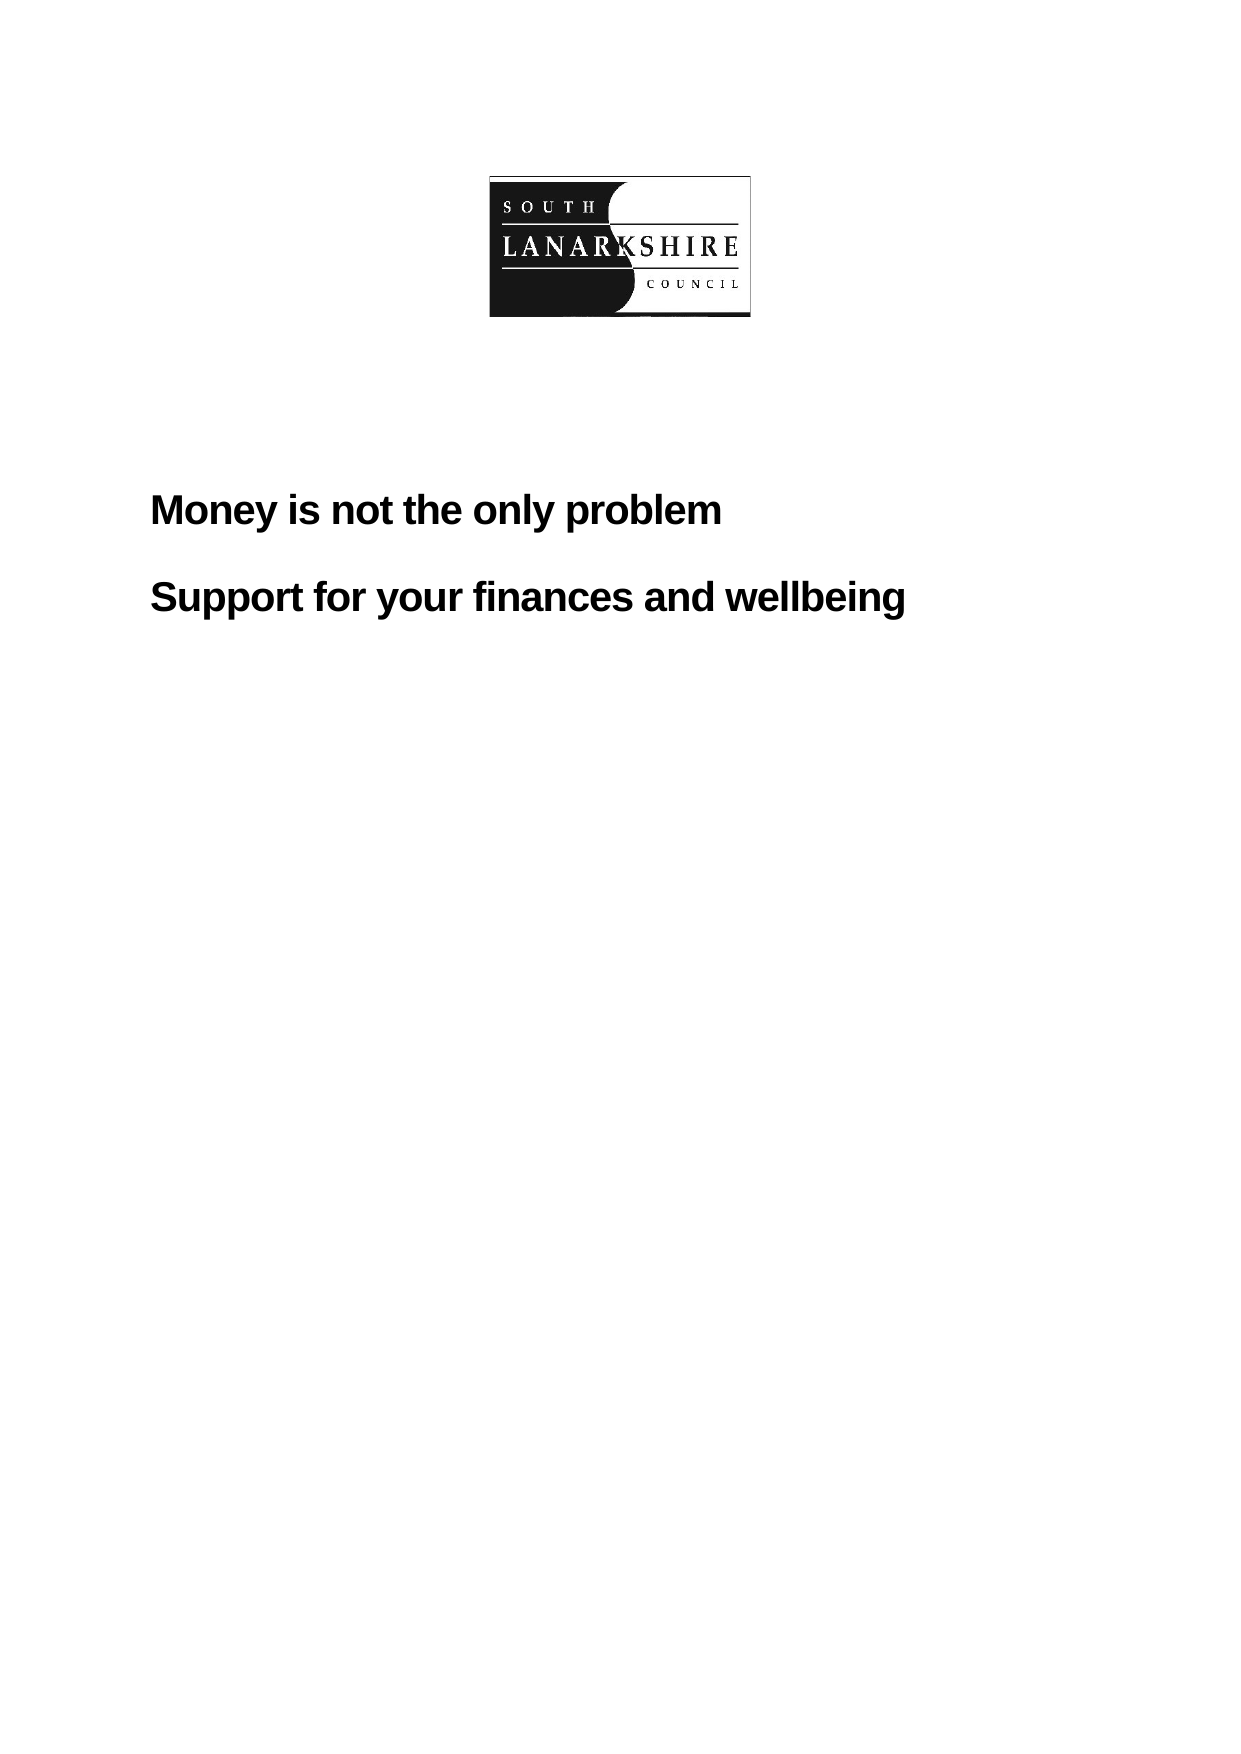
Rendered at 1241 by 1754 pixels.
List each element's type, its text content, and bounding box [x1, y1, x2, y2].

title Support for your finances and wellbeing [150, 572, 1090, 620]
subtitle Money is not the only problem [150, 486, 1090, 572]
